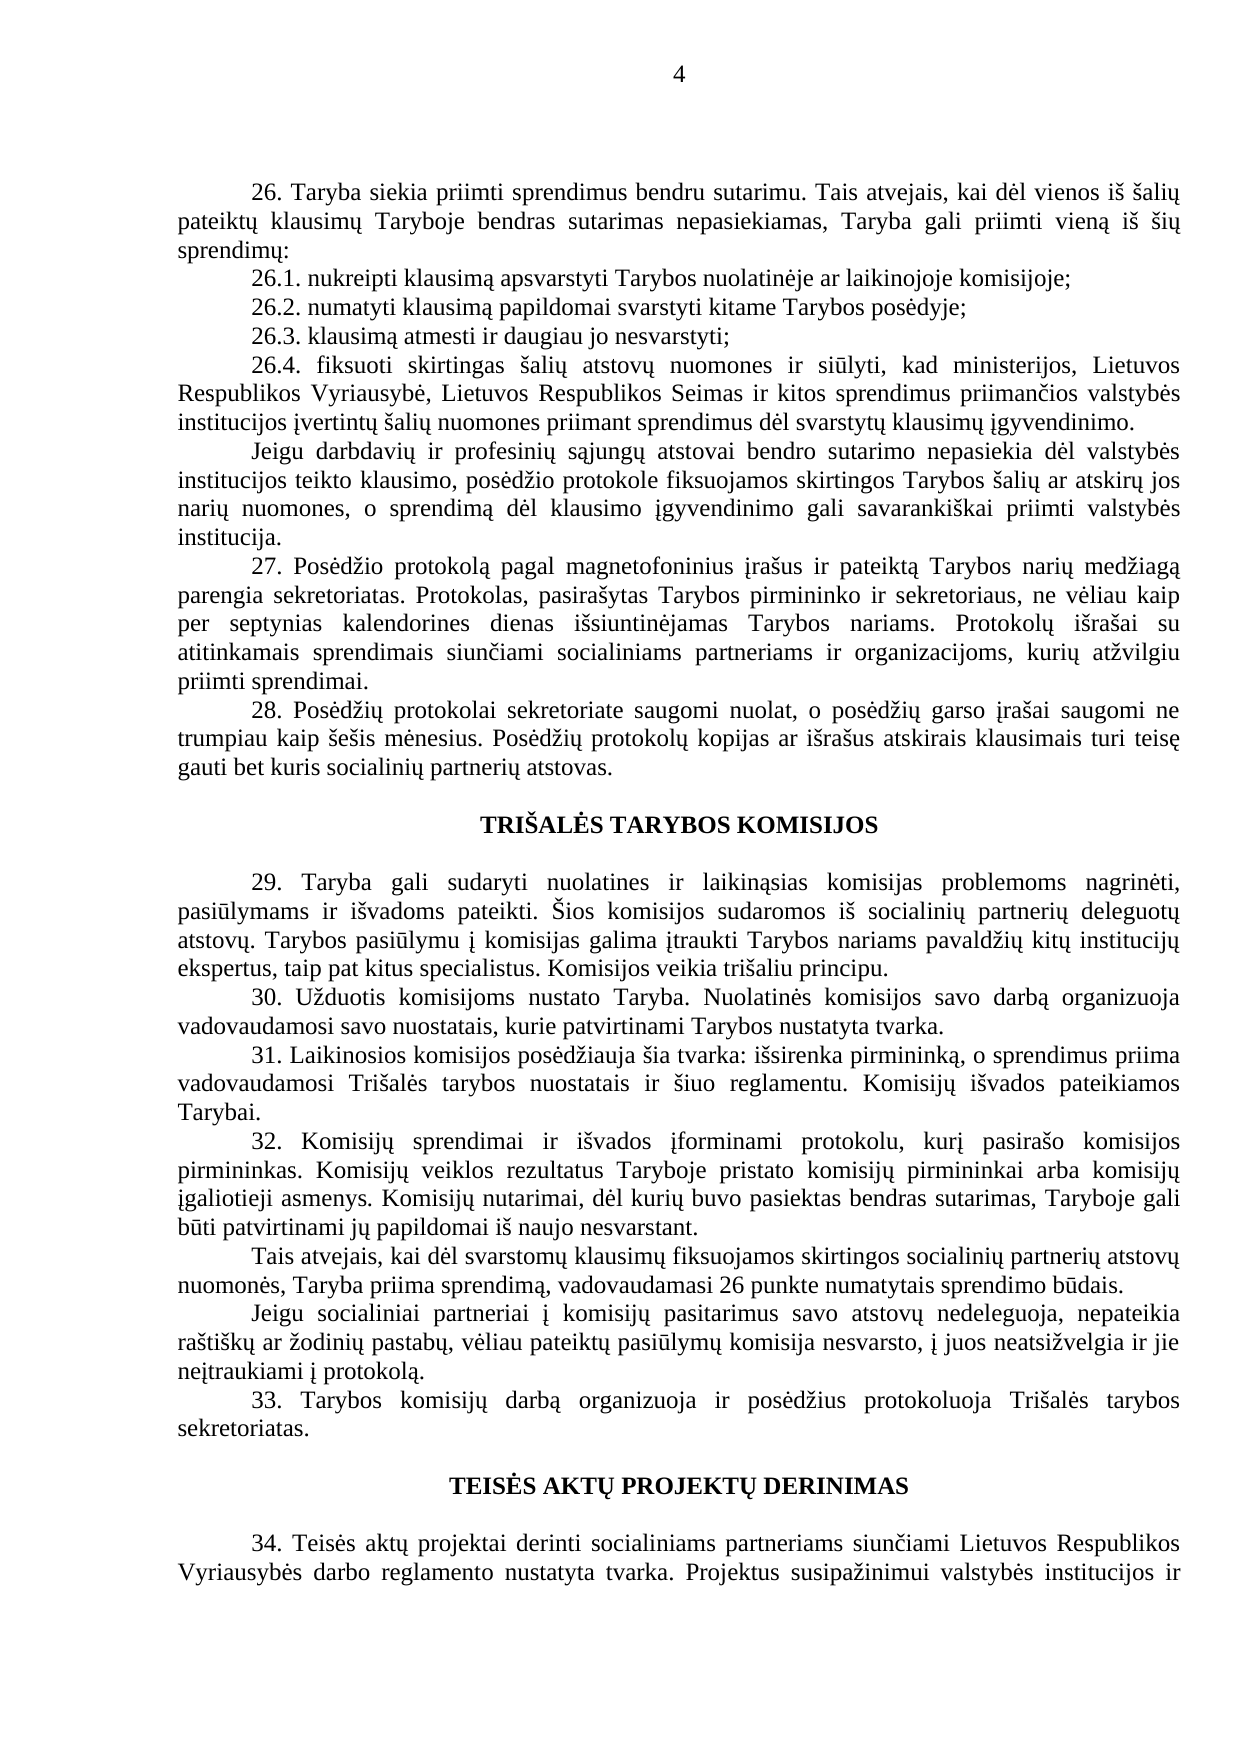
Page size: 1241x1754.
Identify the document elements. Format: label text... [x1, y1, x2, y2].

text Trišalės tarybos komisijos [177, 810, 1181, 838]
text 33. Tarybos komisijų darbą organizuoja ir posėdžius protokoluoja Trišalės tarybos sekretoriatas. [177, 1385, 1181, 1442]
text 26. Taryba siekia priimti sprendimus bendru sutarimu. Tais atvejais, kai dėl vienos iš šalių pateiktų klausimų Taryboje bendras sutarimas nepasiekiamas, Taryba gali priimti vieną iš šių sprendimų: [177, 177, 1181, 263]
text 31. Laikinosios komisijos posėdžiauja šia tvarka: išsirenka pirmininką, o sprendimus priima vadovaudamosi Trišalės tarybos nuostatais ir šiuo reglamentu. Komisijų išvados pateikiamos Tarybai. [177, 1040, 1181, 1126]
text 30. Užduotis komisijoms nustato Taryba. Nuolatinės komisijos savo darbą organizuoja vadovaudamosi savo nuostatais, kurie patvirtinami Tarybos nustatyta tvarka. [177, 982, 1181, 1040]
text 26.4. fiksuoti skirtingas šalių atstovų nuomones ir siūlyti, kad ministerijos, Lietuvos Respublikos Vyriausybė, Lietuvos Respublikos Seimas ir kitos sprendimus priimančios valstybės institucijos įvertintų šalių nuomones priimant sprendimus dėl svarstytų klausimų įgyvendinimo. [177, 350, 1181, 436]
text 26.3. klausimą atmesti ir daugiau jo nesvarstyti; [177, 321, 1181, 350]
text 34. Teisės aktų projektai derinti socialiniams partneriams siunčiami Lietuvos Respublikos Vyriausybės darbo reglamento nustatyta tvarka. Projektus susipažinimui valstybės institucijos ir [177, 1528, 1181, 1586]
text Tais atvejais, kai dėl svarstomų klausimų fiksuojamos skirtingos socialinių partnerių atstovų nuomonės, Taryba priima sprendimą, vadovaudamasi 26 punkte numatytais sprendimo būdais. [177, 1241, 1181, 1298]
text 32. Komisijų sprendimai ir išvados įforminami protokolu, kurį pasirašo komisijos pirmininkas. Komisijų veiklos rezultatus Taryboje pristato komisijų pirmininkai arba komisijų įgaliotieji asmenys. Komisijų nutarimai, dėl kurių buvo pasiektas bendras sutarimas, Taryboje gali būti patvirtinami jų papildomai iš naujo nesvarstant. [177, 1126, 1181, 1241]
text Jeigu socialiniai partneriai į komisijų pasitarimus savo atstovų nedeleguoja, nepateikia raštiškų ar žodinių pastabų, vėliau pateiktų pasiūlymų komisija nesvarsto, į juos neatsižvelgia ir jie neįtraukiami į protokolą. [177, 1298, 1181, 1385]
text Teisės aktų projektų derinimas [177, 1471, 1181, 1500]
text 27. Posėdžio protokolą pagal magnetofoninius įrašus ir pateiktą Tarybos narių medžiagą parengia sekretoriatas. Protokolas, pasirašytas Tarybos pirmininko ir sekretoriaus, ne vėliau kaip per septynias kalendorines dienas išsiuntinėjamas Tarybos nariams. Protokolų išrašai su atitinkamais sprendimais siunčiami socialiniams partneriams ir organizacijoms, kurių atžvilgiu priimti sprendimai. [177, 551, 1181, 695]
text Jeigu darbdavių ir profesinių sąjungų atstovai bendro sutarimo nepasiekia dėl valstybės institucijos teikto klausimo, posėdžio protokole fiksuojamos skirtingos Tarybos šalių ar atskirų jos narių nuomones, o sprendimą dėl klausimo įgyvendinimo gali savarankiškai priimti valstybės institucija. [177, 436, 1181, 551]
text 28. Posėdžių protokolai sekretoriate saugomi nuolat, o posėdžių garso įrašai saugomi ne trumpiau kaip šešis mėnesius. Posėdžių protokolų kopijas ar išrašus atskirais klausimais turi teisę gauti bet kuris socialinių partnerių atstovas. [177, 695, 1181, 781]
text 29. Taryba gali sudaryti nuolatines ir laikinąsias komisijas problemoms nagrinėti, pasiūlymams ir išvadoms pateikti. Šios komisijos sudaromos iš socialinių partnerių deleguotų atstovų. Tarybos pasiūlymu į komisijas galima įtraukti Tarybos nariams pavaldžių kitų institucijų ekspertus, taip pat kitus specialistus. Komisijos veikia trišaliu principu. [177, 867, 1181, 982]
text 26.2. numatyti klausimą papildomai svarstyti kitame Tarybos posėdyje; [177, 292, 1181, 321]
text 26.1. nukreipti klausimą apsvarstyti Tarybos nuolatinėje ar laikinojoje komisijoje; [177, 263, 1181, 292]
